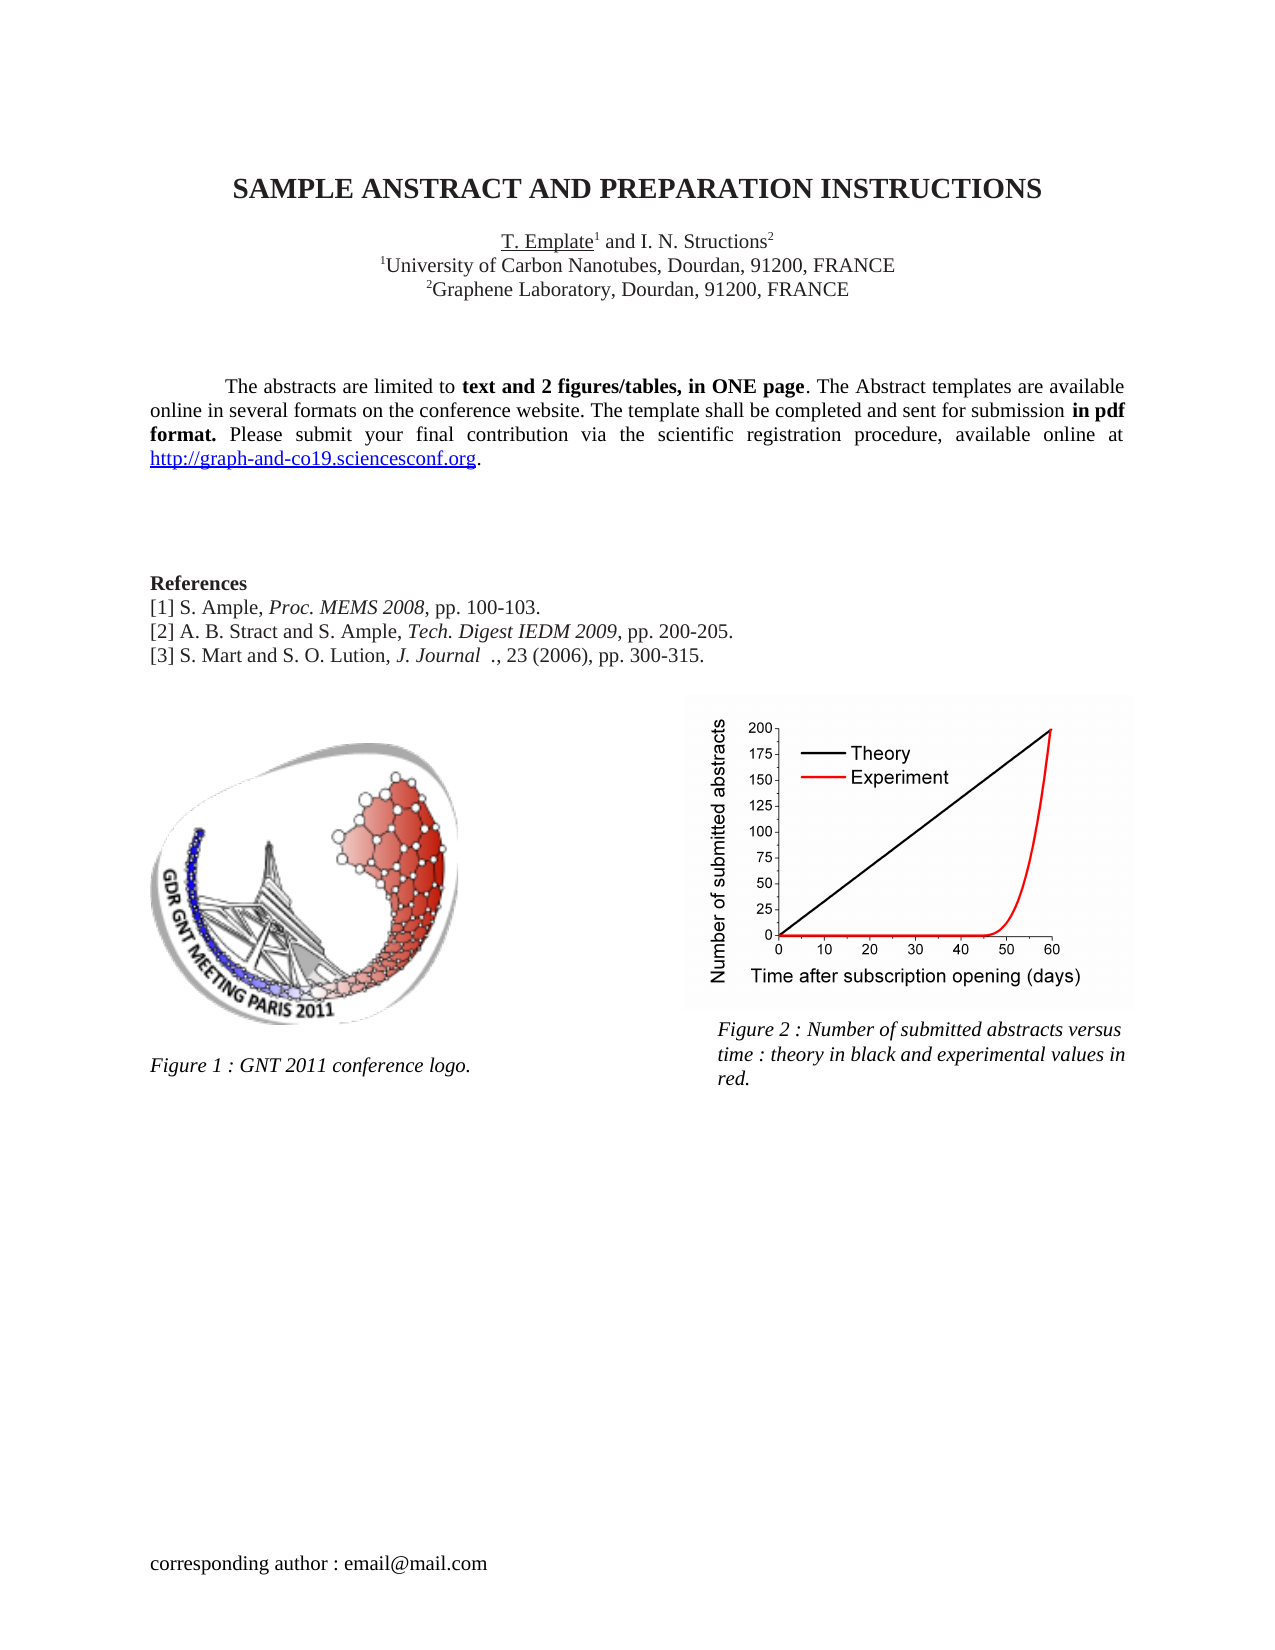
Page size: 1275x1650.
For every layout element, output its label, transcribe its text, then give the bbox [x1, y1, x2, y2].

picture [683, 695, 1134, 1010]
text The abstracts are limited to text and 2 figures/tables, in ONE page. The Abstract templates are available online in several formats on the conference website. The template shall be completed and sent for submission in pdf format. Please submit your final contribution via the scientific registration procedure, available online at http://graph-and-co19.sciencesconf.org. [150, 373, 1125, 470]
text [3] S. Mart and S. O. Lution, J. Journal ., 23 (2006), pp. 300-315. [150, 643, 1125, 667]
text SAMPLE ANSTRACT AND PREPARATION INSTRUCTIONS [150, 172, 1125, 205]
picture [150, 743, 459, 1025]
text References [150, 571, 1125, 595]
text 1University of Carbon Nanotubes, Dourdan, 91200, FRANCE [150, 253, 1125, 277]
text 2Graphene Laboratory, Dourdan, 91200, FRANCE [150, 277, 1125, 301]
text [2] A. B. Stract and S. Ample, Tech. Digest IEDM 2009, pp. 200-205. [150, 619, 1125, 643]
text T. Emplate1 and I. N. Structions2 [150, 229, 1125, 253]
text Figure 2 : Number of submitted abstracts versus time : theory in black and experimental values in red. [717, 1017, 1137, 1089]
text [1] S. Ample, Proc. MEMS 2008, pp. 100-103. [150, 595, 1125, 619]
text Figure 1 : GNT 2011 conference logo. [150, 1053, 702, 1077]
